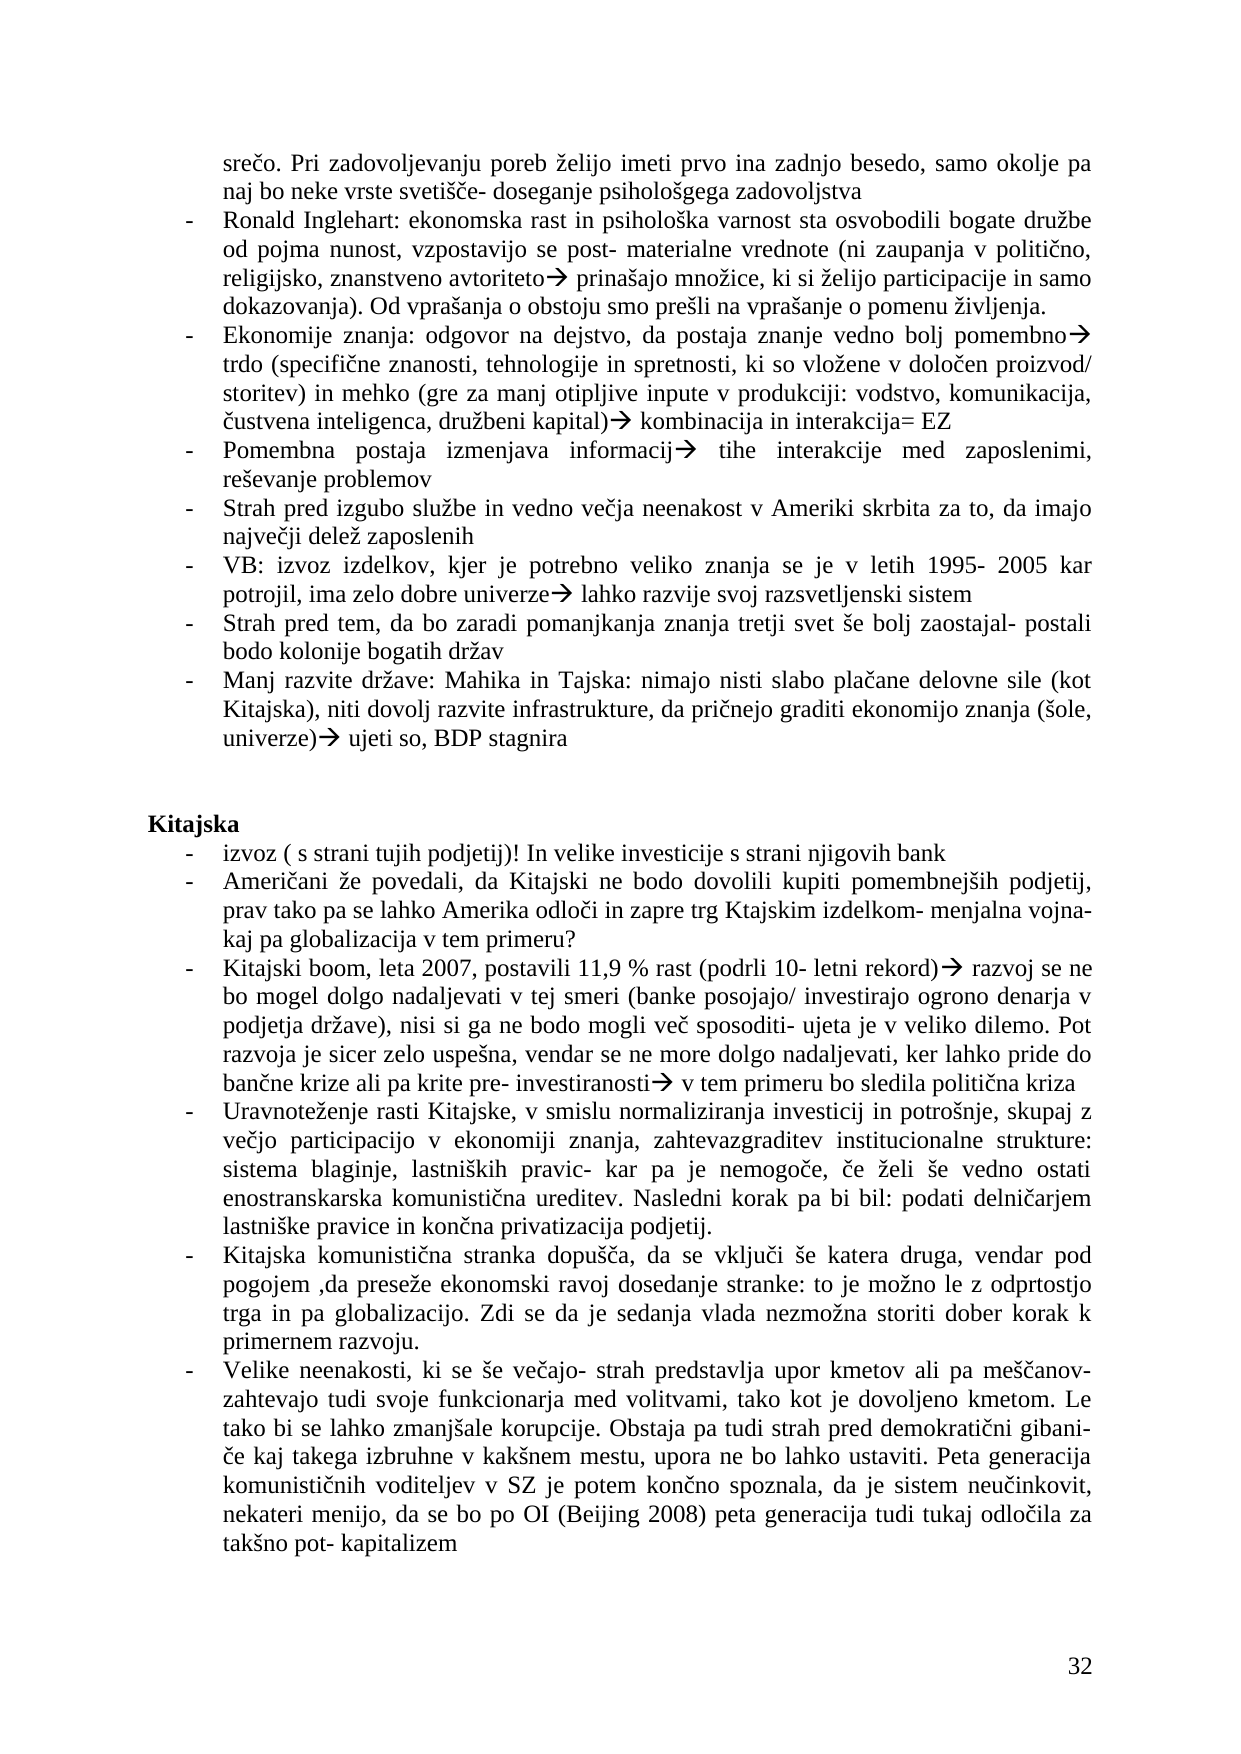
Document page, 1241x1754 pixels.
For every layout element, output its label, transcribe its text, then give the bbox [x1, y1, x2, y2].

list Ekonomije znanja: odgovor na dejstvo, da postaja znanje vedno bolj pomembno trdo (specifične znanosti, tehnologije in spretnosti, ki so vložene v določen proizvod/ storitev) in mehko (gre za manj otipljive inpute v produkciji: vodstvo, komunikacija, čustvena inteligenca, družbeni kapital) kombinacija in interakcija= EZ [185, 320, 1093, 435]
list izvoz ( s strani tujih podjetij)! In velike investicije s strani njigovih bank [185, 838, 1093, 866]
text Kitajska [148, 809, 1093, 838]
list Manj razvite države: Mahika in Tajska: nimajo nisti slabo plačane delovne sile (kot Kitajska), niti dovolj razvite infrastrukture, da pričnejo graditi ekonomijo znanja (šole, univerze) ujeti so, BDP stagnira [185, 665, 1093, 751]
list Pomembna postaja izmenjava informacij tihe interakcije med zaposlenimi, reševanje problemov [185, 435, 1093, 493]
list srečo. Pri zadovoljevanju poreb želijo imeti prvo ina zadnjo besedo, samo okolje pa naj bo neke vrste svetišče- doseganje psihološgega zadovoljstva [185, 148, 1093, 205]
list Kitajska komunistična stranka dopušča, da se vključi še katera druga, vendar pod pogojem ,da preseže ekonomski ravoj dosedanje stranke: to je možno le z odprtostjo trga in pa globalizacijo. Zdi se da je sedanja vlada nezmožna storiti dober korak k primernem razvoju. [185, 1240, 1093, 1355]
list Velike neenakosti, ki se še večajo- strah predstavlja upor kmetov ali pa meščanov- zahtevajo tudi svoje funkcionarja med volitvami, tako kot je dovoljeno kmetom. Le tako bi se lahko zmanjšale korupcije. Obstaja pa tudi strah pred demokratični gibani- če kaj takega izbruhne v kakšnem mestu, upora ne bo lahko ustaviti. Peta generacija komunističnih voditeljev v SZ je potem končno spoznala, da je sistem neučinkovit, nekateri menijo, da se bo po OI (Beijing 2008) peta generacija tudi tukaj odločila za takšno pot- kapitalizem [185, 1355, 1093, 1556]
list Ronald Inglehart: ekonomska rast in psihološka varnost sta osvobodili bogate družbe od pojma nunost, vzpostavijo se post- materialne vrednote (ni zaupanja v politično, religijsko, znanstveno avtoriteto prinašajo množice, ki si želijo participacije in samo dokazovanja). Od vprašanja o obstoju smo prešli na vprašanje o pomenu življenja. [185, 205, 1093, 320]
list Kitajski boom, leta 2007, postavili 11,9 % rast (podrli 10- letni rekord) razvoj se ne bo mogel dolgo nadaljevati v tej smeri (banke posojajo/ investirajo ogrono denarja v podjetja države), nisi si ga ne bodo mogli več sposoditi- ujeta je v veliko dilemo. Pot razvoja je sicer zelo uspešna, vendar se ne more dolgo nadaljevati, ker lahko pride do bančne krize ali pa krite pre- investiranosti v tem primeru bo sledila politična kriza [185, 953, 1093, 1096]
list Strah pred izgubo službe in vedno večja neenakost v Ameriki skrbita za to, da imajo največji delež zaposlenih [185, 493, 1093, 550]
list Uravnoteženje rasti Kitajske, v smislu normaliziranja investicij in potrošnje, skupaj z večjo participacijo v ekonomiji znanja, zahtevazgraditev institucionalne strukture: sistema blaginje, lastniških pravic- kar pa je nemogoče, če želi še vedno ostati enostranskarska komunistična ureditev. Nasledni korak pa bi bil: podati delničarjem lastniške pravice in končna privatizacija podjetij. [185, 1096, 1093, 1240]
list VB: izvoz izdelkov, kjer je potrebno veliko znanja se je v letih 1995- 2005 kar potrojil, ima zelo dobre univerze lahko razvije svoj razsvetljenski sistem [185, 550, 1093, 608]
list Američani že povedali, da Kitajski ne bodo dovolili kupiti pomembnejših podjetij, prav tako pa se lahko Amerika odloči in zapre trg Ktajskim izdelkom- menjalna vojna- kaj pa globalizacija v tem primeru? [185, 866, 1093, 953]
list Strah pred tem, da bo zaradi pomanjkanja znanja tretji svet še bolj zaostajal- postali bodo kolonije bogatih držav [185, 608, 1093, 665]
